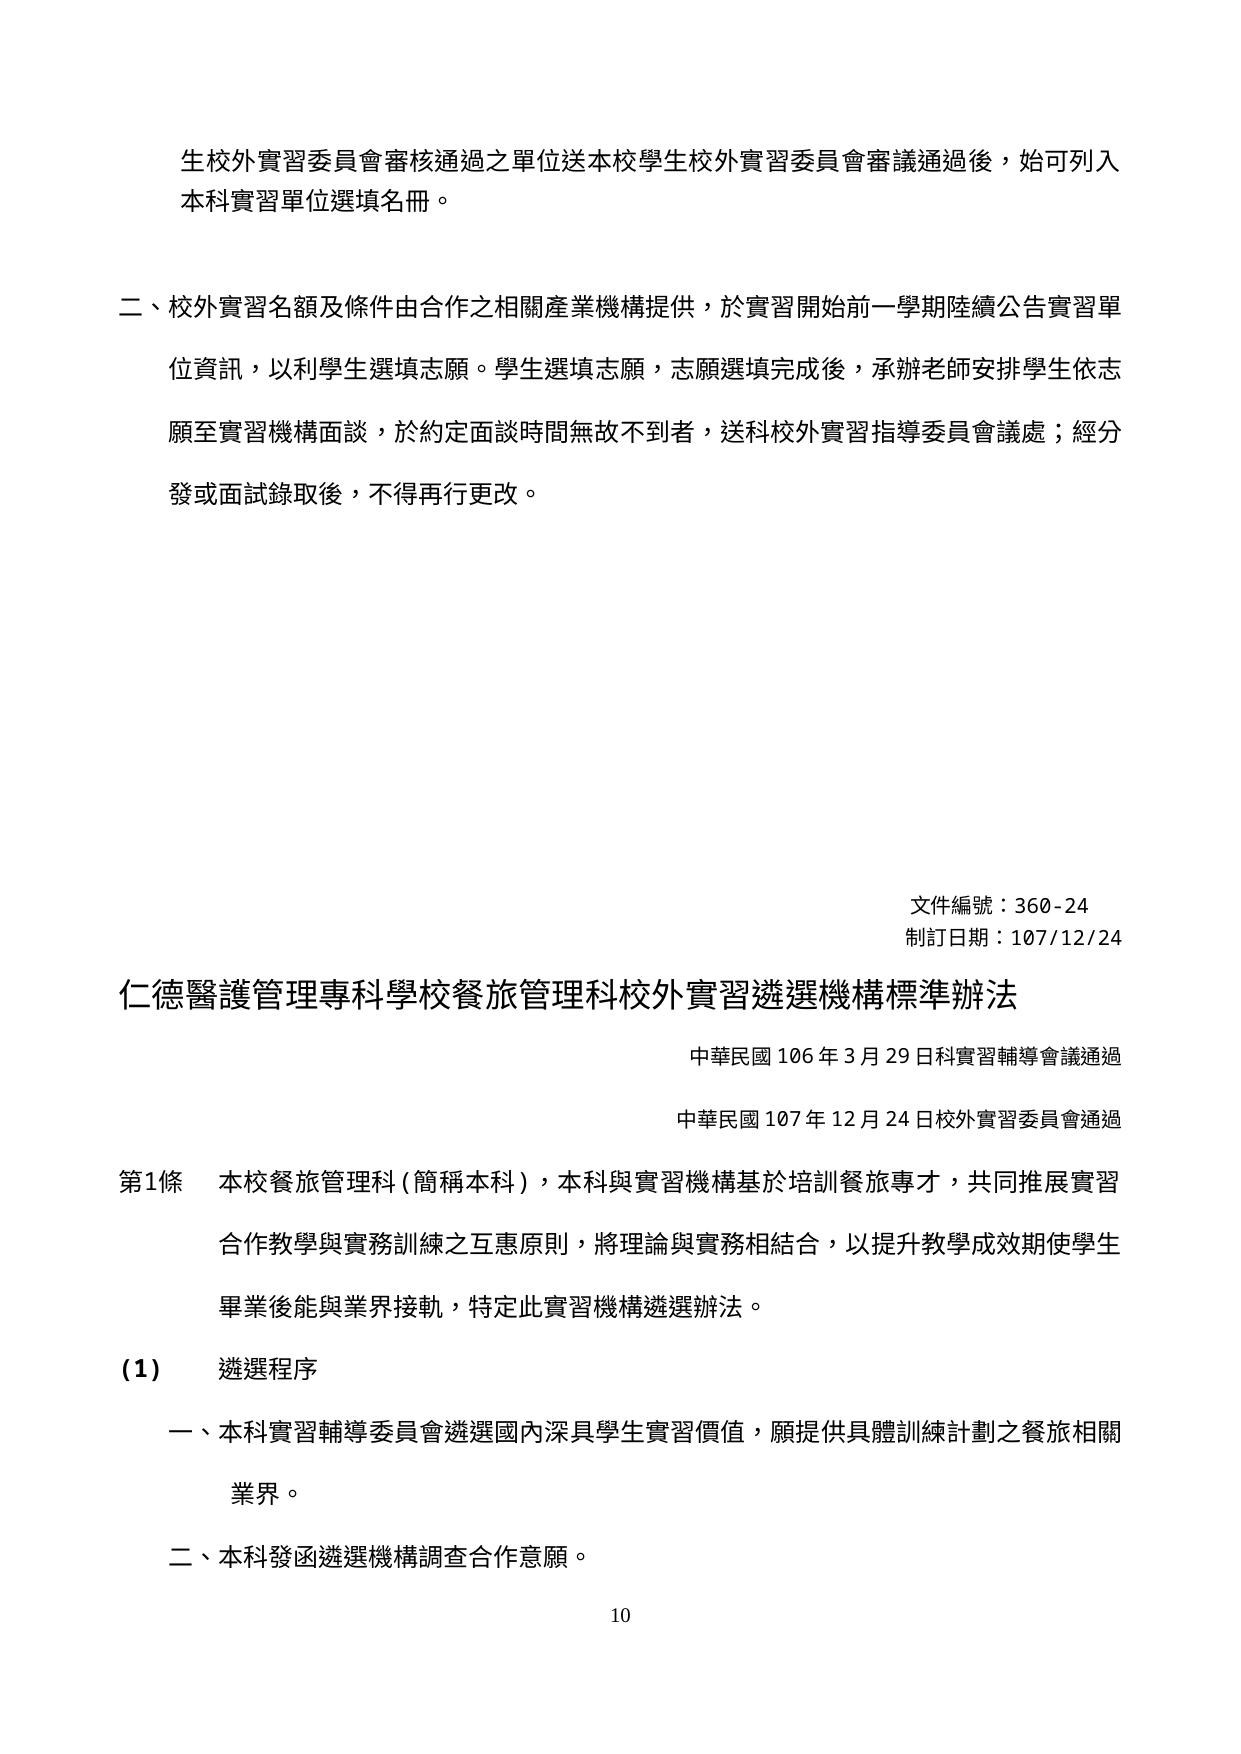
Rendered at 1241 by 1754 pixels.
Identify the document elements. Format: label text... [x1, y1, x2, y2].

text 中華民國106年3月29日科實習輔導會議通過 [118, 1014, 1122, 1076]
text 二、校外實習名額及條件由合作之相關產業機構提供，於實習開始前一學期陸續公告實習單位資訊，以利學生選填志願。學生選填志願，志願選填完成後，承辦老師安排學生依志願至實習機構面談，於約定面談時間無故不到者，送科校外實習指導委員會議處；經分發或面試錄取後，不得再行更改。 [118, 264, 1122, 514]
subtitle 仁德醫護管理專科學校餐旅管理科校外實習遴選機構標準辦法 [118, 951, 1122, 1014]
list 本校餐旅管理科(簡稱本科)，本科與實習機構基於培訓餐旅專才，共同推展實習合作教學與實務訓練之互惠原則，將理論與實務相結合，以提升教學成效期使學生畢業後能與業界接軌，特定此實習機構遴選辦法。 [118, 1139, 1122, 1326]
text 生校外實習委員會審核通過之單位送本校學生校外實習委員會審議通過後，始可列入本科實習單位選填名冊。 [168, 139, 1122, 218]
text 制訂日期：107/12/24 [118, 920, 1122, 951]
text 中華民國107年12月24日校外實習委員會通過 [118, 1076, 1122, 1139]
list 遴選程序 [118, 1326, 1122, 1389]
text 一、本科實習輔導委員會遴選國內深具學生實習價值，願提供具體訓練計劃之餐旅相關業界。 [168, 1389, 1122, 1514]
text 二、本科發函遴選機構調查合作意願。 [168, 1514, 1122, 1576]
text 文件編號：360-24 [118, 889, 1101, 920]
